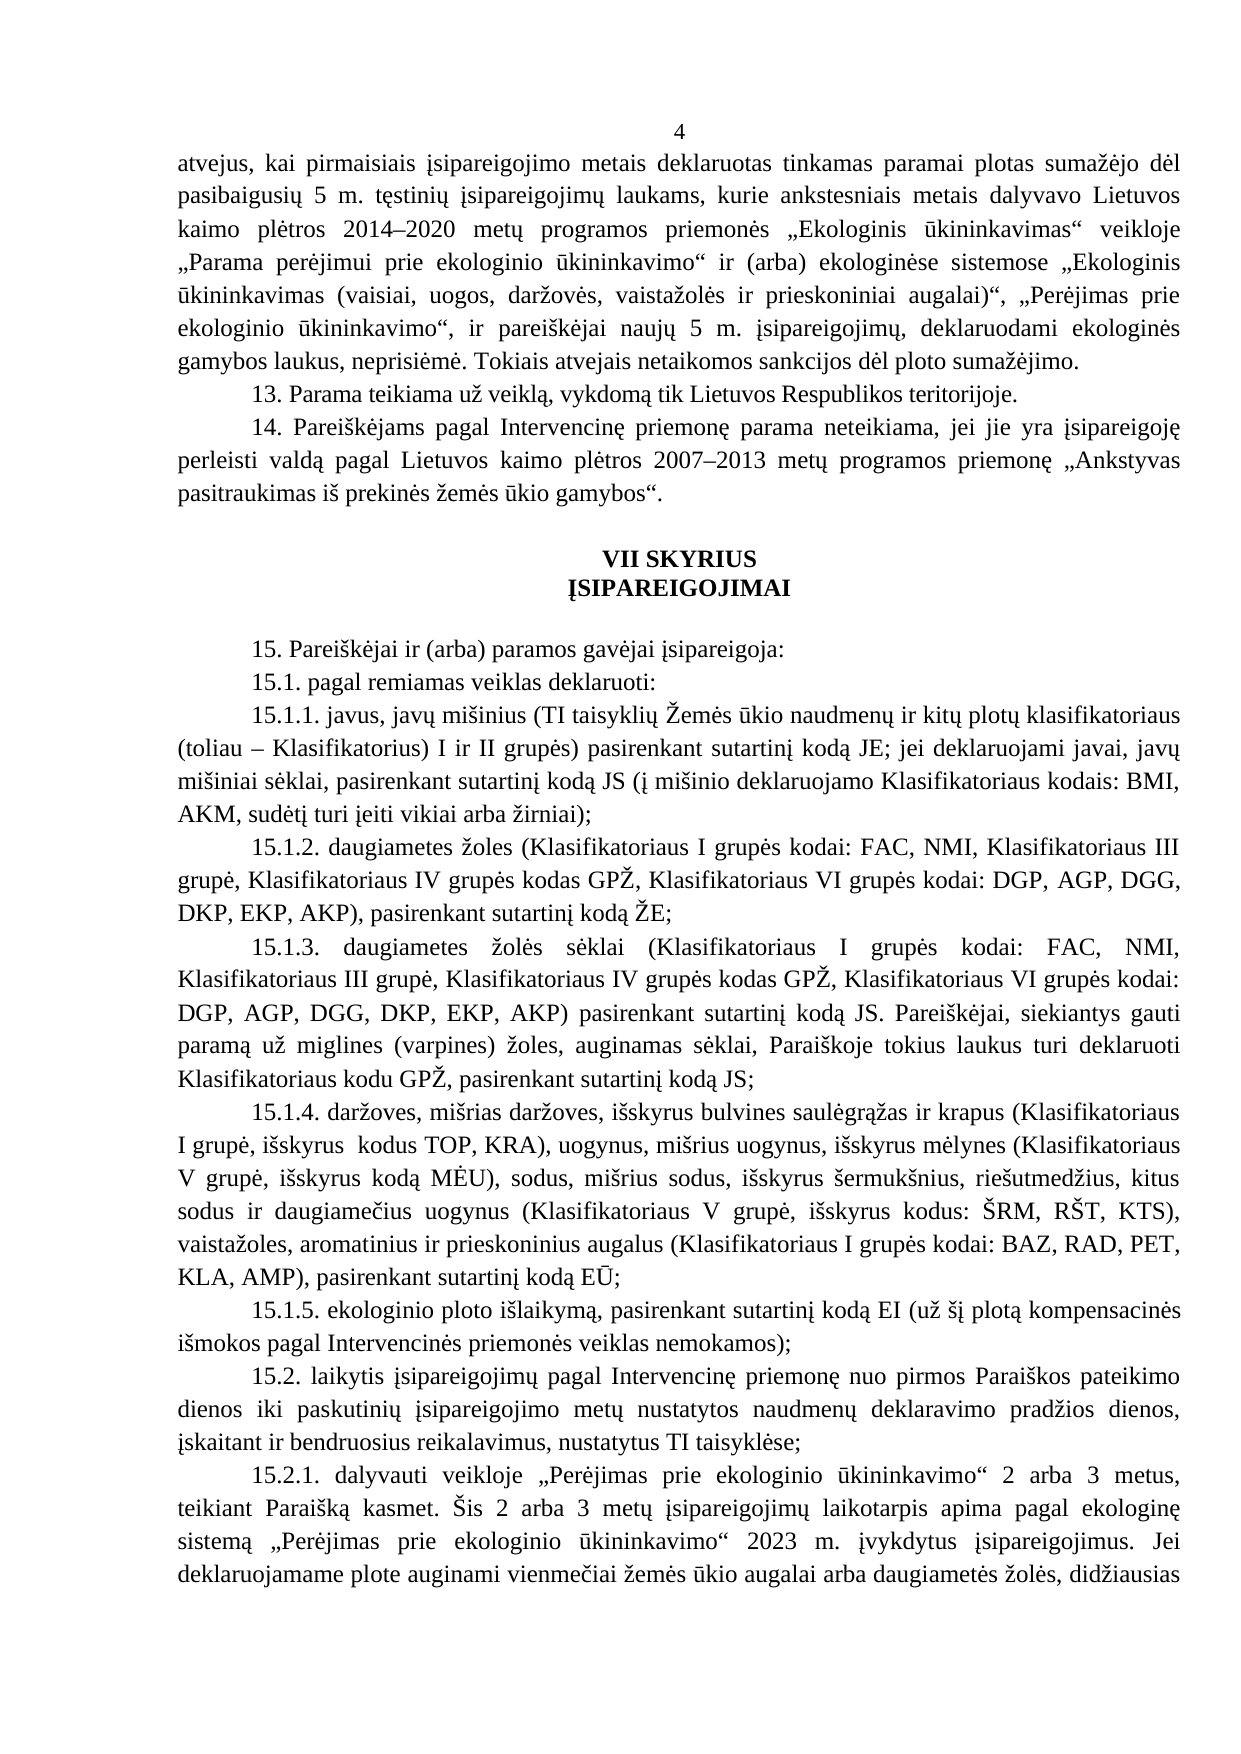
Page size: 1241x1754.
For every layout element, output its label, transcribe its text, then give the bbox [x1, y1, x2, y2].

text 13. Parama teikiama už veiklą, vykdomą tik Lietuvos Respublikos teritorijoje. [177, 379, 1181, 407]
text 14. Pareiškėjams pagal Intervencinę priemonę parama neteikiama, jei jie yra įsipareigoję perleisti valdą pagal Lietuvos kaimo plėtros 2007–2013 metų programos priemonę „Ankstyvas pasitraukimas iš prekinės žemės ūkio gamybos“. [177, 412, 1181, 507]
text 15.1.3. daugiametes žolės sėklai (Klasifikatoriaus I grupės kodai: FAC, NMI, Klasifikatoriaus III grupė, Klasifikatoriaus IV grupės kodas GPŽ, Klasifikatoriaus VI grupės kodai: DGP, AGP, DGG, DKP, EKP, AKP) pasirenkant sutartinį kodą JS. Pareiškėjai, siekiantys gauti paramą už miglines (varpines) žoles, auginamas sėklai, Paraiškoje tokius laukus turi deklaruoti Klasifikatoriaus kodu GPŽ, pasirenkant sutartinį kodą JS; [177, 932, 1181, 1092]
text ĮSIPAREIGOJIMAI [177, 573, 1181, 601]
text VII SKYRIUS [177, 544, 1181, 573]
text 15.1.1. javus, javų mišinius (TI taisyklių Žemės ūkio naudmenų ir kitų plotų klasifikatoriaus (toliau – Klasifikatorius) I ir II grupės) pasirenkant sutartinį kodą JE; jei deklaruojami javai, javų mišiniai sėklai, pasirenkant sutartinį kodą JS (į mišinio deklaruojamo Klasifikatoriaus kodais: BMI, AKM, sudėtį turi įeiti vikiai arba žirniai); [177, 700, 1181, 828]
text 15.1.4. daržoves, mišrias daržoves, išskyrus bulvines saulėgrąžas ir krapus (Klasifikatoriaus I grupė, išskyrus kodus TOP, KRA), uogynus, mišrius uogynus, išskyrus mėlynes (Klasifikatoriaus V grupė, išskyrus kodą MĖU), sodus, mišrius sodus, išskyrus šermukšnius, riešutmedžius, kitus sodus ir daugiamečius uogynus (Klasifikatoriaus V grupė, išskyrus kodus: ŠRM, RŠT, KTS), vaistažoles, aromatinius ir prieskoninius augalus (Klasifikatoriaus I grupės kodai: BAZ, RAD, PET, KLA, AMP), pasirenkant sutartinį kodą EŪ; [177, 1097, 1181, 1291]
text 15.1.5. ekologinio ploto išlaikymą, pasirenkant sutartinį kodą EI (už šį plotą kompensacinės išmokos pagal Intervencinės priemonės veiklas nemokamos); [177, 1295, 1181, 1357]
text 15.2. laikytis įsipareigojimų pagal Intervencinę priemonę nuo pirmos Paraiškos pateikimo dienos iki paskutinių įsipareigojimo metų nustatytos naudmenų deklaravimo pradžios dienos, įskaitant ir bendruosius reikalavimus, nustatytus TI taisyklėse; [177, 1361, 1181, 1456]
text 15.1. pagal remiamas veiklas deklaruoti: [177, 667, 1181, 696]
text 15. Pareiškėjai ir (arba) paramos gavėjai įsipareigoja: [177, 634, 1181, 663]
text 15.2.1. dalyvauti veikloje „Perėjimas prie ekologinio ūkininkavimo“ 2 arba 3 metus, teikiant Paraišką kasmet. Šis 2 arba 3 metų įsipareigojimų laikotarpis apima pagal ekologinę sistemą „Perėjimas prie ekologinio ūkininkavimo“ 2023 m. įvykdytus įsipareigojimus. Jei deklaruojamame plote auginami vienmečiai žemės ūkio augalai arba daugiametės žolės, didžiausias [177, 1460, 1181, 1588]
text atvejus, kai pirmaisiais įsipareigojimo metais deklaruotas tinkamas paramai plotas sumažėjo dėl pasibaigusių 5 m. tęstinių įsipareigojimų laukams, kurie ankstesniais metais dalyvavo Lietuvos kaimo plėtros 2014–2020 metų programos priemonės „Ekologinis ūkininkavimas“ veikloje „Parama perėjimui prie ekologinio ūkininkavimo“ ir (arba) ekologinėse sistemose „Ekologinis ūkininkavimas (vaisiai, uogos, daržovės, vaistažolės ir prieskoniniai augalai)“, „Perėjimas prie ekologinio ūkininkavimo“, ir pareiškėjai naujų 5 m. įsipareigojimų, deklaruodami ekologinės gamybos laukus, neprisiėmė. Tokiais atvejais netaikomos sankcijos dėl ploto sumažėjimo. [177, 148, 1181, 374]
text 15.1.2. daugiametes žoles (Klasifikatoriaus I grupės kodai: FAC, NMI, Klasifikatoriaus III grupė, Klasifikatoriaus IV grupės kodas GPŽ, Klasifikatoriaus VI grupės kodai: DGP, AGP, DGG, DKP, EKP, AKP), pasirenkant sutartinį kodą ŽE; [177, 832, 1181, 927]
